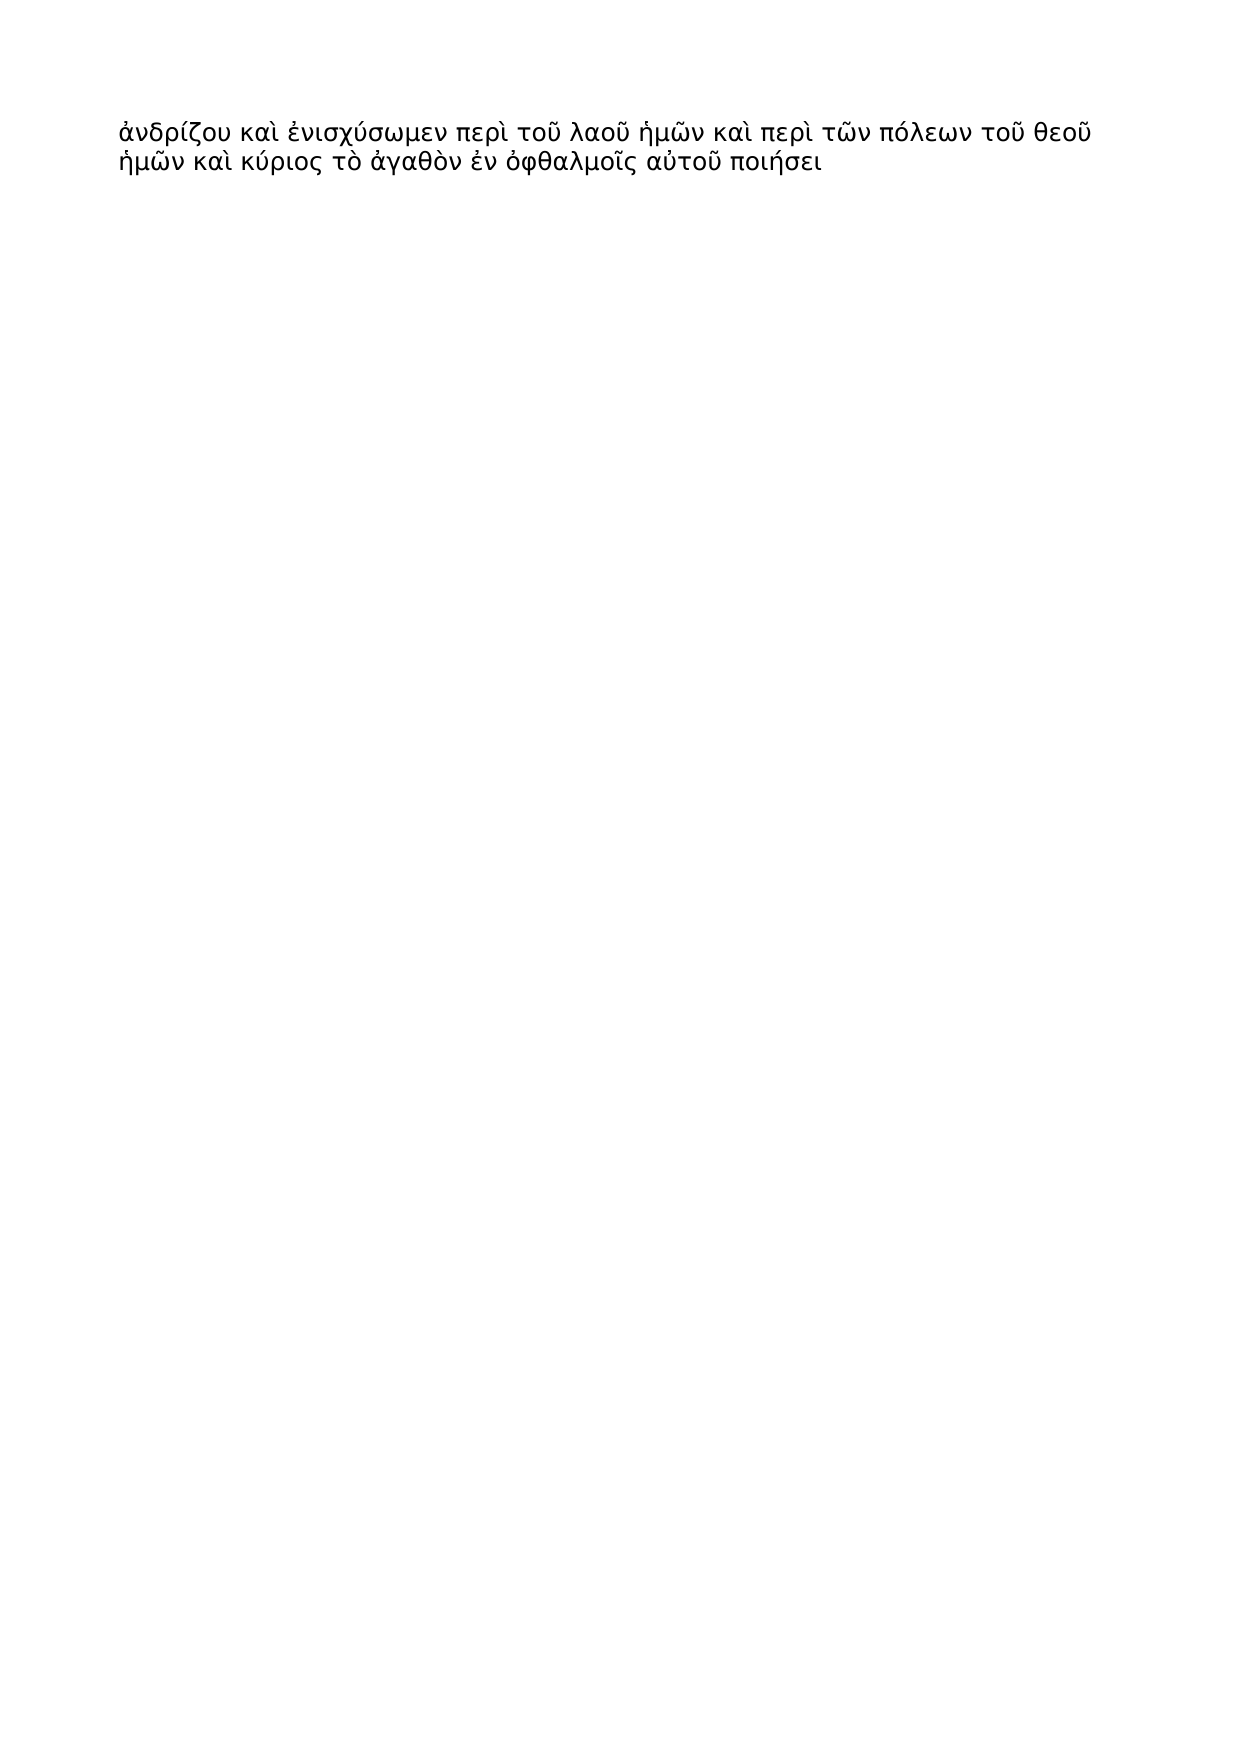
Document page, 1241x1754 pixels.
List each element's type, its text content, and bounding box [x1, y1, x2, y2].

text ἀνδρίζου καὶ ἐνισχύσωμεν περὶ τοῦ λαοῦ ἡμῶν καὶ περὶ τῶν πόλεων τοῦ θεοῦ ἡμῶν καὶ κύριος τὸ ἀγαθὸν ἐν ὀφθαλμοῖς αὐτοῦ ποιήσει [118, 118, 1122, 176]
